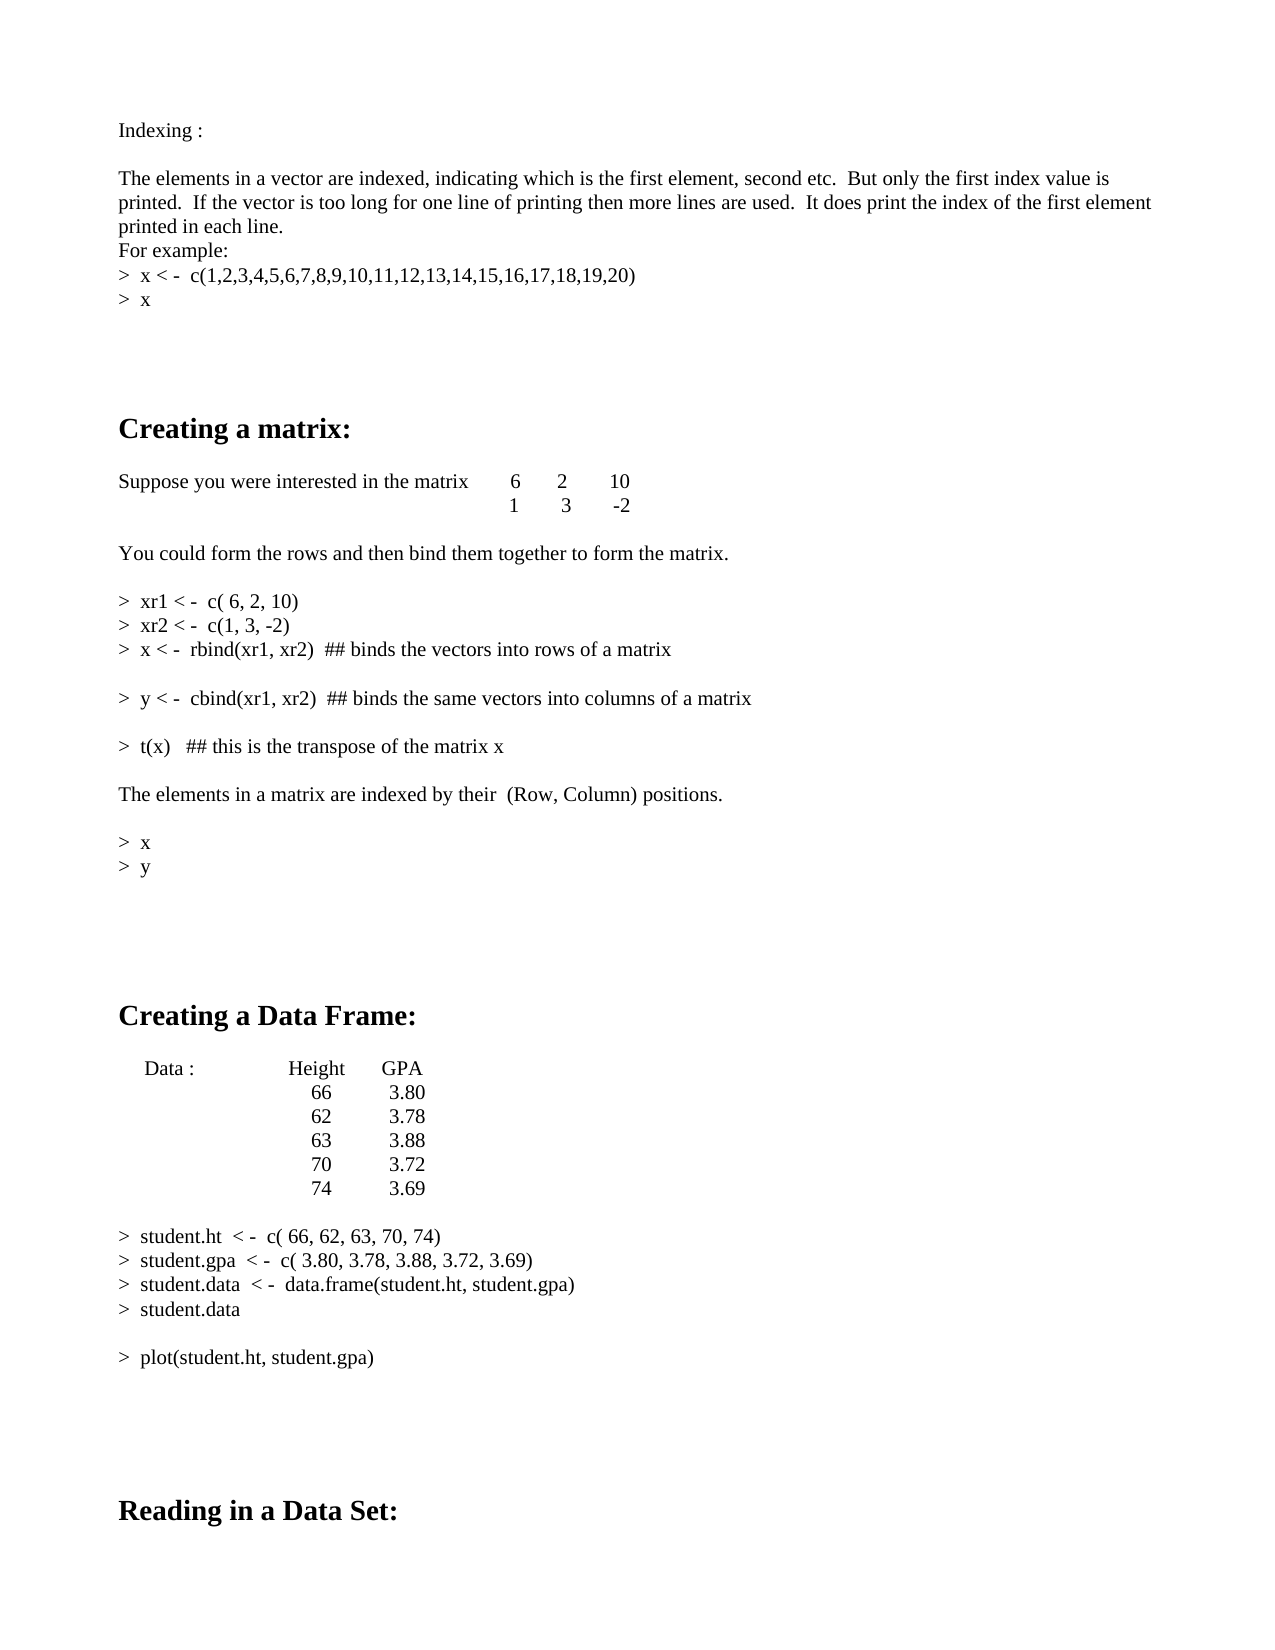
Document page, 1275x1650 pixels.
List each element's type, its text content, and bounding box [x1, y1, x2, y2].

text > x [118, 830, 1157, 854]
text You could form the rows and then bind them together to form the matrix. [118, 541, 1157, 565]
text > xr1 < - c( 6, 2, 10) [118, 589, 1157, 613]
text 70 3.72 [118, 1152, 1157, 1176]
text 66 3.80 [118, 1080, 1157, 1104]
text > t(x) ## this is the transpose of the matrix x [118, 733, 1157, 758]
text > xr2 < - c(1, 3, -2) [118, 613, 1157, 637]
text Suppose you were interested in the matrix 6 2 10 [118, 469, 1157, 493]
text > y < - cbind(xr1, xr2) ## binds the same vectors into columns of a matrix [118, 685, 1157, 709]
text 62 3.78 [118, 1104, 1157, 1128]
text Creating a Data Frame: [118, 998, 1157, 1032]
text 63 3.88 [118, 1128, 1157, 1152]
text The elements in a matrix are indexed by their (Row, Column) positions. [118, 782, 1157, 806]
text Creating a matrix: [118, 411, 1157, 445]
text For example: [118, 238, 1157, 262]
text > y [118, 854, 1157, 878]
text > student.gpa < - c( 3.80, 3.78, 3.88, 3.72, 3.69) [118, 1248, 1157, 1272]
text > x < - c(1,2,3,4,5,6,7,8,9,10,11,12,13,14,15,16,17,18,19,20) [118, 262, 1157, 287]
text The elements in a vector are indexed, indicating which is the first element, second etc. But only the first index value is printed. If the vector is too long for one line of printing then more lines are used. It does print the index of the first element printed in each line. [118, 166, 1157, 238]
text Indexing : [118, 118, 1157, 142]
text > student.data [118, 1296, 1157, 1321]
text > x < - rbind(xr1, xr2) ## binds the vectors into rows of a matrix [118, 637, 1157, 661]
text > plot(student.ht, student.gpa) [118, 1344, 1157, 1369]
text 74 3.69 [118, 1176, 1157, 1200]
text > x [118, 287, 1157, 311]
text Data : Height GPA [118, 1056, 1157, 1080]
text Reading in a Data Set: [118, 1493, 1157, 1527]
text 1 3 -2 [118, 493, 1157, 517]
text > student.ht < - c( 66, 62, 63, 70, 74) [118, 1224, 1157, 1248]
text > student.data < - data.frame(student.ht, student.gpa) [118, 1272, 1157, 1296]
